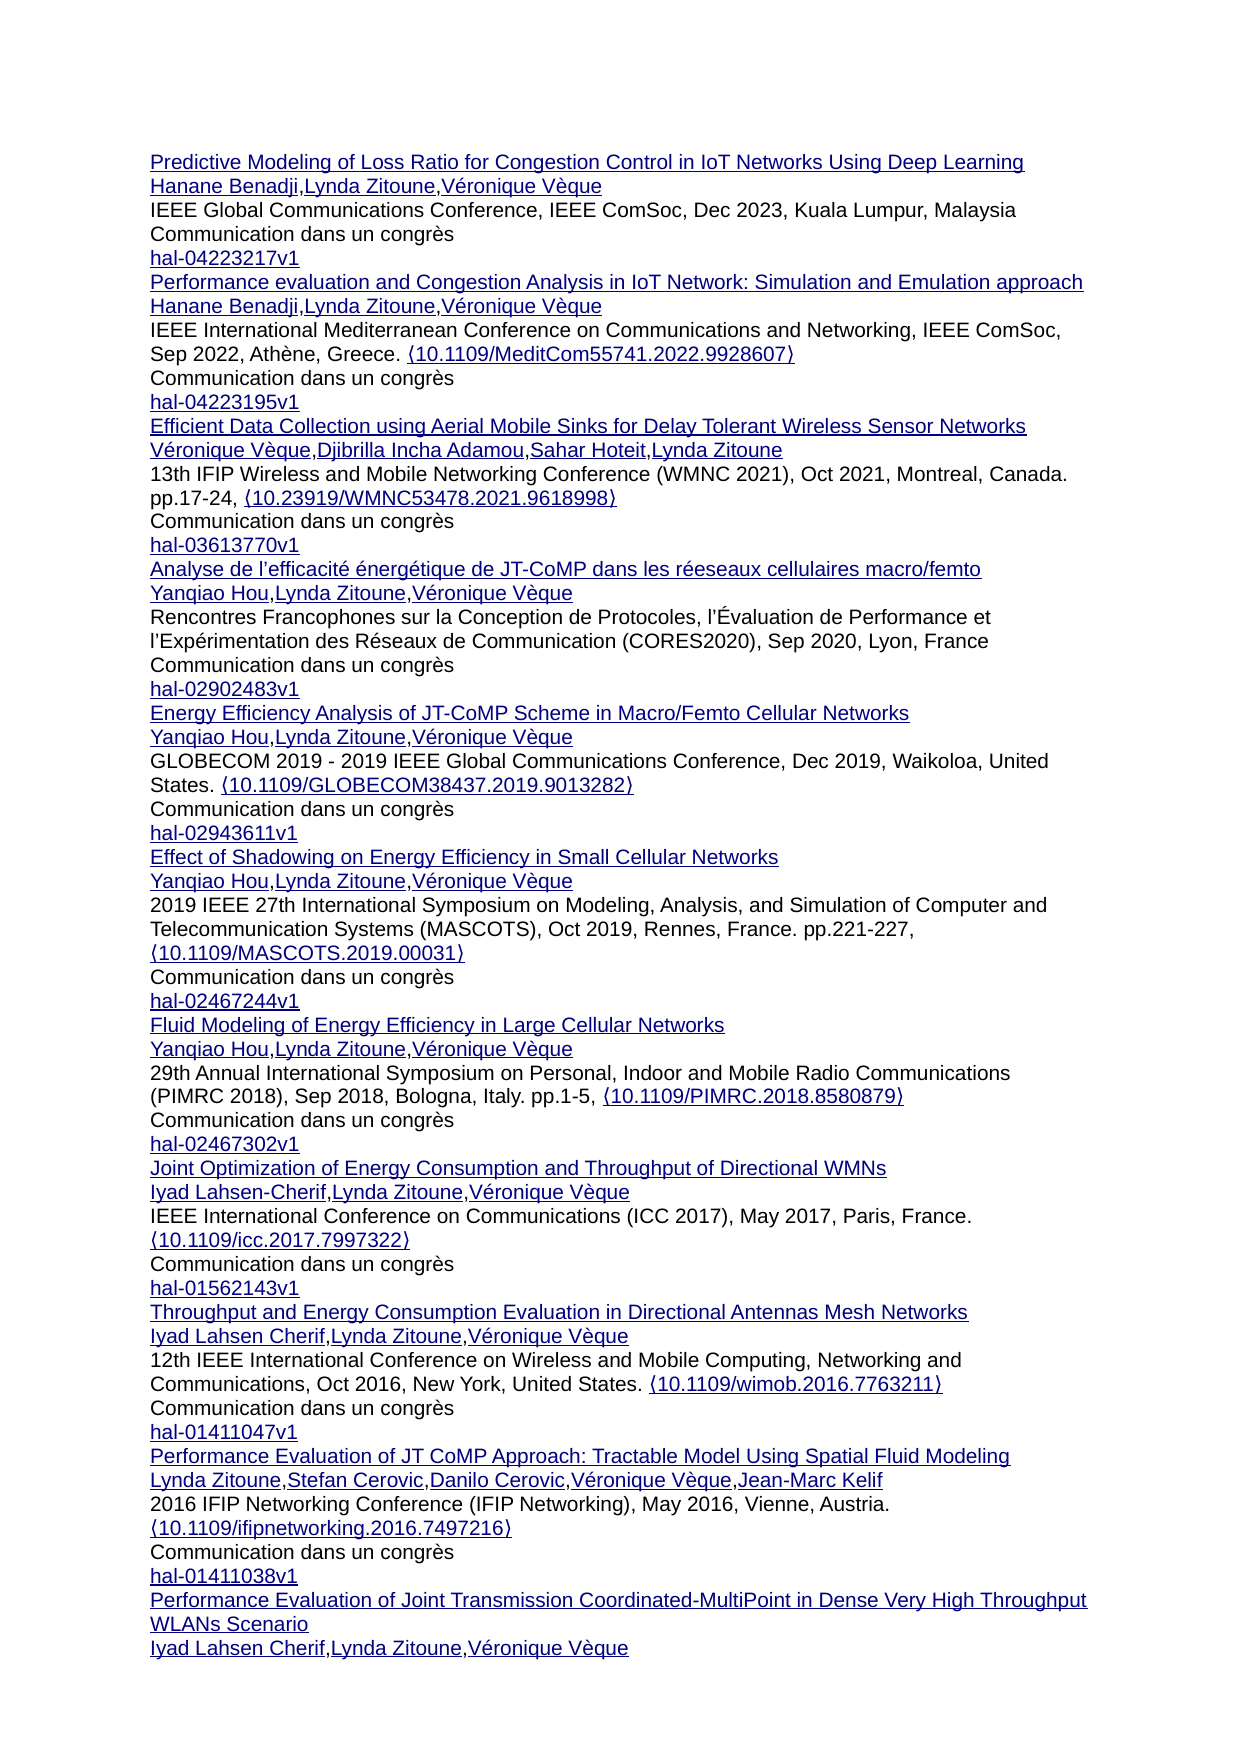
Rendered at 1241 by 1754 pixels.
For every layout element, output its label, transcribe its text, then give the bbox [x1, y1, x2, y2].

table_cell Performance evaluation and Congestion Analysis in IoT Network: Simulation and Emulation approach Hanane Benadji,Lynda Zitoune,Véronique Vèque IEEE International Mediterranean Conference on Communications and Networking, IEEE ComSoc, Sep 2022, Athène, Greece. ⟨10.1109/MeditCom55741.2022.9928607⟩ Communication dans un congrès hal-04223195v1 [150, 270, 1090, 413]
table_cell Analyse de l’efficacité énergétique de JT-CoMP dans les réeseaux cellulaires macro/femto Yanqiao Hou,Lynda Zitoune,Véronique Vèque Rencontres Francophones sur la Conception de Protocoles, l’Évaluation de Performance et l’Expérimentation des Réseaux de Communication (CORES2020), Sep 2020, Lyon, France Communication dans un congrès hal-02902483v1 [150, 557, 1090, 701]
table_cell Performance Evaluation of JT CoMP Approach: Tractable Model Using Spatial Fluid Modeling Lynda Zitoune,Stefan Cerovic,Danilo Cerovic,Véronique Vèque,Jean-Marc Kelif 2016 IFIP Networking Conference (IFIP Networking), May 2016, Vienne, Austria. ⟨10.1109/ifipnetworking.2016.7497216⟩ Communication dans un congrès hal-01411038v1 [150, 1444, 1090, 1587]
table_cell Predictive Modeling of Loss Ratio for Congestion Control in IoT Networks Using Deep Learning Hanane Benadji,Lynda Zitoune,Véronique Vèque IEEE Global Communications Conference, IEEE ComSoc, Dec 2023, Kuala Lumpur, Malaysia Communication dans un congrès hal-04223217v1 [150, 150, 1090, 270]
table_cell Joint Optimization of Energy Consumption and Throughput of Directional WMNs Iyad Lahsen-Cherif,Lynda Zitoune,Véronique Vèque IEEE International Conference on Communications (ICC 2017), May 2017, Paris, France. ⟨10.1109/icc.2017.7997322⟩ Communication dans un congrès hal-01562143v1 [150, 1156, 1090, 1300]
table_cell Performance Evaluation of Joint Transmission Coordinated-MultiPoint in Dense Very High Throughput WLANs Scenario Iyad Lahsen Cherif,Lynda Zitoune,Véronique Vèque [150, 1588, 1090, 1659]
table_cell Effect of Shadowing on Energy Efficiency in Small Cellular Networks Yanqiao Hou,Lynda Zitoune,Véronique Vèque 2019 IEEE 27th International Symposium on Modeling, Analysis, and Simulation of Computer and Telecommunication Systems (MASCOTS), Oct 2019, Rennes, France. pp.221-227, ⟨10.1109/MASCOTS.2019.00031⟩ Communication dans un congrès hal-02467244v1 [150, 845, 1090, 1012]
table_cell Efficient Data Collection using Aerial Mobile Sinks for Delay Tolerant Wireless Sensor Networks Véronique Vèque,Djibrilla Incha Adamou,Sahar Hoteit,Lynda Zitoune 13th IFIP Wireless and Mobile Networking Conference (WMNC 2021), Oct 2021, Montreal, Canada. pp.17-24, ⟨10.23919/WMNC53478.2021.9618998⟩ Communication dans un congrès hal-03613770v1 [150, 414, 1090, 557]
table_cell Throughput and Energy Consumption Evaluation in Directional Antennas Mesh Networks Iyad Lahsen Cherif,Lynda Zitoune,Véronique Vèque 12th IEEE International Conference on Wireless and Mobile Computing, Networking and Communications, Oct 2016, New York, United States. ⟨10.1109/wimob.2016.7763211⟩ Communication dans un congrès hal-01411047v1 [150, 1300, 1090, 1444]
table_cell Energy Efficiency Analysis of JT-CoMP Scheme in Macro/Femto Cellular Networks Yanqiao Hou,Lynda Zitoune,Véronique Vèque GLOBECOM 2019 - 2019 IEEE Global Communications Conference, Dec 2019, Waikoloa, United States. ⟨10.1109/GLOBECOM38437.2019.9013282⟩ Communication dans un congrès hal-02943611v1 [150, 701, 1090, 845]
table_cell Fluid Modeling of Energy Efficiency in Large Cellular Networks Yanqiao Hou,Lynda Zitoune,Véronique Vèque 29th Annual International Symposium on Personal, Indoor and Mobile Radio Communications (PIMRC 2018), Sep 2018, Bologna, Italy. pp.1-5, ⟨10.1109/PIMRC.2018.8580879⟩ Communication dans un congrès hal-02467302v1 [150, 1013, 1090, 1156]
